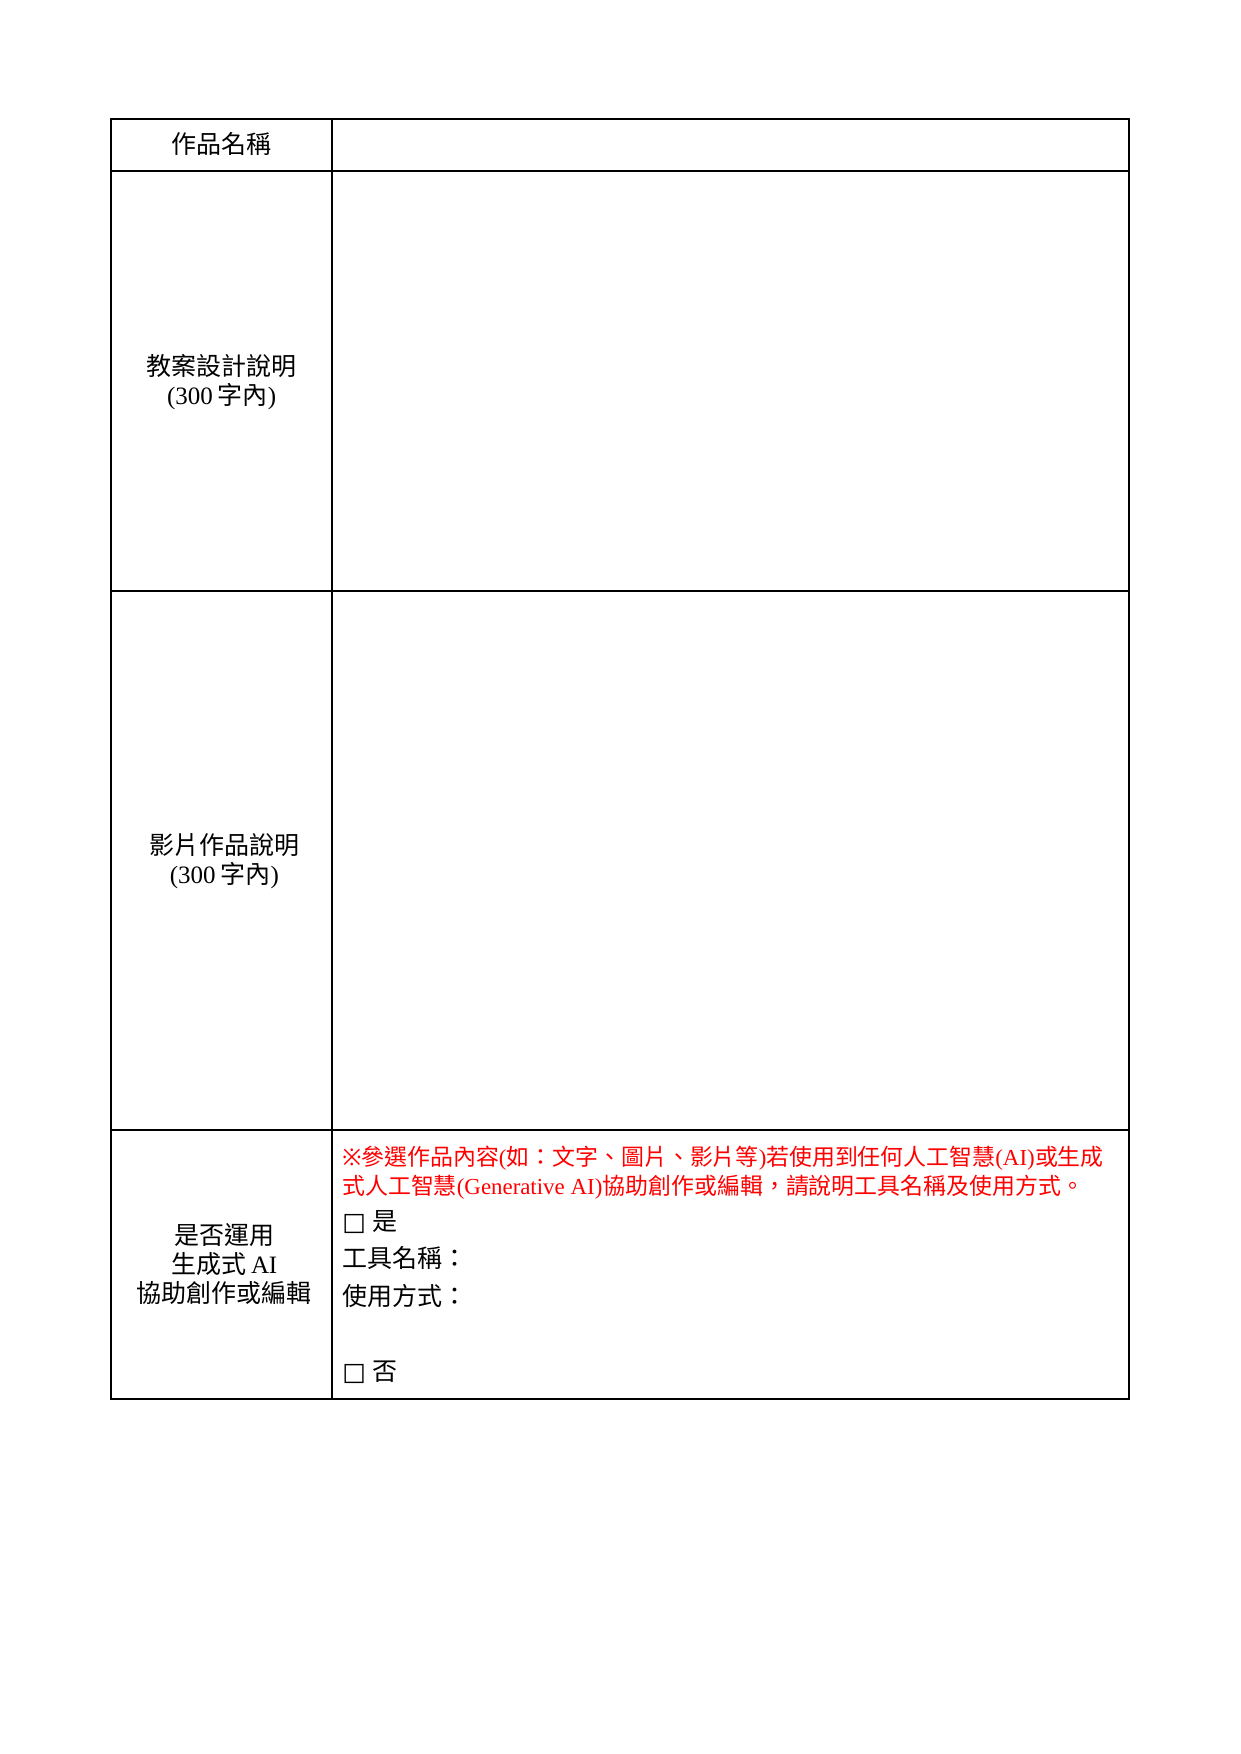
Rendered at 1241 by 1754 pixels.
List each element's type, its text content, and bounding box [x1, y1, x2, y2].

table_cell 是否運用 生成式AI 協助創作或編輯 [112, 1131, 331, 1398]
table_cell 影片作品說明 (300字內) [112, 592, 331, 1129]
table_cell ※參選作品內容(如：文字、圖片、影片等)若使用到任何人工智慧(AI)或生成式人工智慧(Generative AI)協助創作或編輯，請說明工具名稱及使用方式。 □ 是 工具名稱： 使用方式： □ 否 [333, 1131, 1128, 1398]
table_cell 教案設計說明 (300字內) [112, 172, 331, 590]
table_cell [333, 172, 1128, 590]
table_header 作品名稱 [112, 120, 331, 170]
table_header [333, 120, 1128, 170]
table_cell [333, 592, 1128, 1129]
